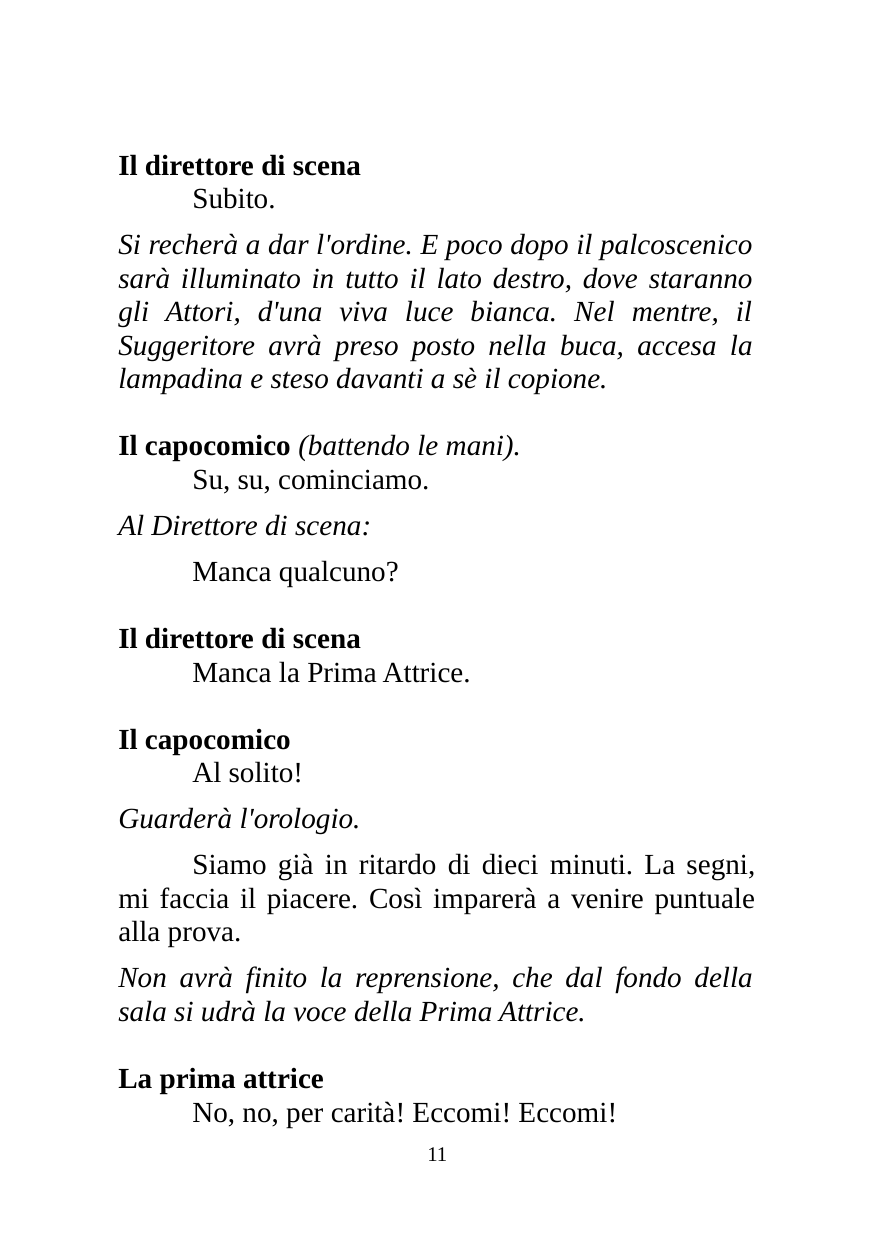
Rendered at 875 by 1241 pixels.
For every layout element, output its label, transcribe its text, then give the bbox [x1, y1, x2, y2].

text Al solito! [118, 755, 756, 789]
text Il capocomico [118, 722, 756, 755]
text Guarderà l'orologio. [118, 801, 756, 835]
text La prima attrice [118, 1061, 756, 1095]
text Manca qualcuno? [118, 554, 756, 588]
text Il capocomico (battendo le mani). [118, 428, 756, 462]
text No, no, per carità! Eccomi! Eccomi! [118, 1095, 756, 1128]
text Al Direttore di scena: [118, 508, 756, 542]
text Il direttore di scena [118, 148, 756, 181]
text Subito. [118, 181, 756, 215]
text Siamo già in ritardo di dieci minuti. La segni, mi faccia il piacere. Così imparerà a venire puntuale alla prova. [118, 847, 756, 948]
text Si recherà a dar l'ordine. E poco dopo il palcoscenico sarà illuminato in tutto il lato destro, dove staranno gli Attori, d'una viva luce bianca. Nel mentre, il Suggeritore avrà preso posto nella buca, accesa la lampadina e steso davanti a sè il copione. [118, 227, 756, 395]
text Su, su, cominciamo. [118, 462, 756, 496]
text Manca la Prima Attrice. [118, 655, 756, 688]
text Non avrà finito la reprensione, che dal fondo della sala si udrà la voce della Prima Attrice. [118, 961, 756, 1028]
text Il direttore di scena [118, 621, 756, 655]
